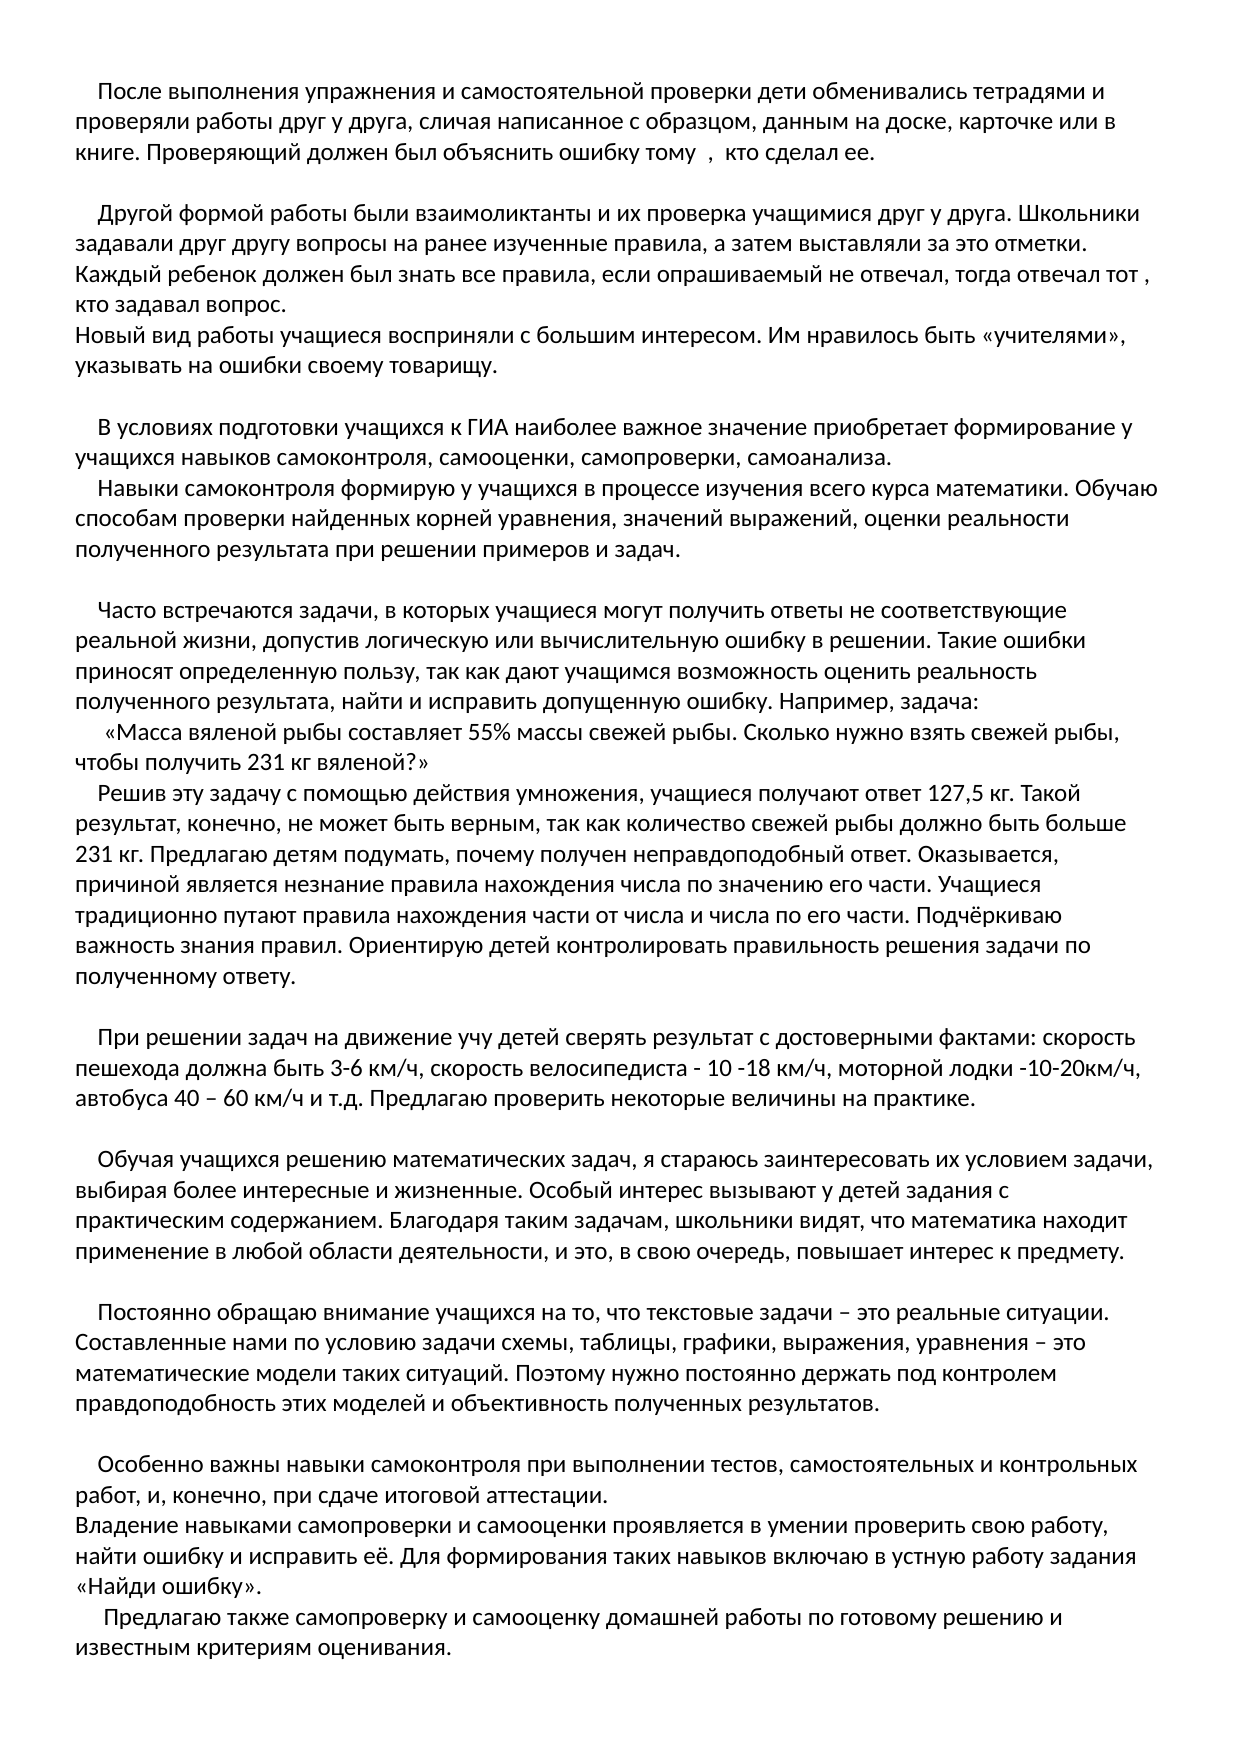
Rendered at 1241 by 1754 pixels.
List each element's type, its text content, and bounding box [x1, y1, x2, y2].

text В условиях подготовки учащихся к ГИА наиболее важное значение приобретает формирование у учащихся навыков самоконтроля, самооценки, самопроверки, самоанализа. [75, 411, 1165, 472]
text Владение навыками самопроверки и самооценки проявляется в умении проверить свою работу, найти ошибку и исправить её. Для формирования таких навыков включаю в устную работу задания «Найди ошибку». [75, 1509, 1165, 1601]
text При решении задач на движение учу детей сверять результат с достоверными фактами: скорость пешехода должна быть 3-6 км/ч, скорость велосипедиста - 10 -18 км/ч, моторной лодки -10-20км/ч, автобуса 40 – 60 км/ч и т.д. Предлагаю проверить некоторые величины на практике. [75, 1021, 1165, 1113]
text Предлагаю также самопроверку и самооценку домашней работы по готовому решению и известным критериям оценивания. [75, 1601, 1165, 1662]
text Новый вид работы учащиеся восприняли с большим интересом. Им нравилось быть «учителями», указывать на ошибки своему товарищу. [75, 319, 1165, 380]
text Решив эту задачу с помощью действия умножения, учащиеся получают ответ 127,5 кг. Такой результат, конечно, не может быть верным, так как количество свежей рыбы должно быть больше 231 кг. Предлагаю детям подумать, почему получен неправдоподобный ответ. Оказывается, причиной является незнание правила нахождения числа по значению его части. Учащиеся традиционно путают правила нахождения части от числа и числа по его части. Подчёркиваю важность знания правил. Ориентирую детей контролировать правильность решения задачи по полученному ответу. [75, 777, 1165, 991]
text Другой формой работы были взаимоликтанты и их проверка учащимися друг у друга. Школьники задавали друг другу вопросы на ранее изученные правила, а затем выставляли за это отметки. Каждый ребенок должен был знать все правила, если опрашиваемый не отвечал, тогда отвечал тот , кто задавал вопрос. [75, 197, 1165, 319]
text Особенно важны навыки самоконтроля при выполнении тестов, самостоятельных и контрольных работ, и, конечно, при сдаче итоговой аттестации. [75, 1448, 1165, 1509]
text После выполнения упражнения и самостоятельной проверки дети обменивались тетрадями и проверяли работы друг у друга, сличая написанное с образцом, данным на доске, карточке или в книге. Проверяющий должен был объяснить ошибку тому , кто сделал ее. [75, 75, 1165, 167]
text Обучая учащихся решению математических задач, я стараюсь заинтересовать их условием задачи, выбирая более интересные и жизненные. Особый интерес вызывают у детей задания с практическим содержанием. Благодаря таким задачам, школьники видят, что математика находит применение в любой области деятельности, и это, в свою очередь, повышает интерес к предмету. [75, 1143, 1165, 1265]
text Навыки самоконтроля формирую у учащихся в процессе изучения всего курса математики. Обучаю способам проверки найденных корней уравнения, значений выражений, оценки реальности полученного результата при решении примеров и задач. [75, 472, 1165, 563]
text Постоянно обращаю внимание учащихся на то, что текстовые задачи – это реальные ситуации. Составленные нами по условию задачи схемы, таблицы, графики, выражения, уравнения – это математические модели таких ситуаций. Поэтому нужно постоянно держать под контролем правдоподобность этих моделей и объективность полученных результатов. [75, 1296, 1165, 1418]
text «Масса вяленой рыбы составляет 55% массы свежей рыбы. Сколько нужно взять свежей рыбы, чтобы получить 231 кг вяленой?» [75, 716, 1165, 777]
text Часто встречаются задачи, в которых учащиеся могут получить ответы не соответствующие реальной жизни, допустив логическую или вычислительную ошибку в решении. Такие ошибки приносят определенную пользу, так как дают учащимся возможность оценить реальность полученного результата, найти и исправить допущенную ошибку. Например, задача: [75, 594, 1165, 716]
